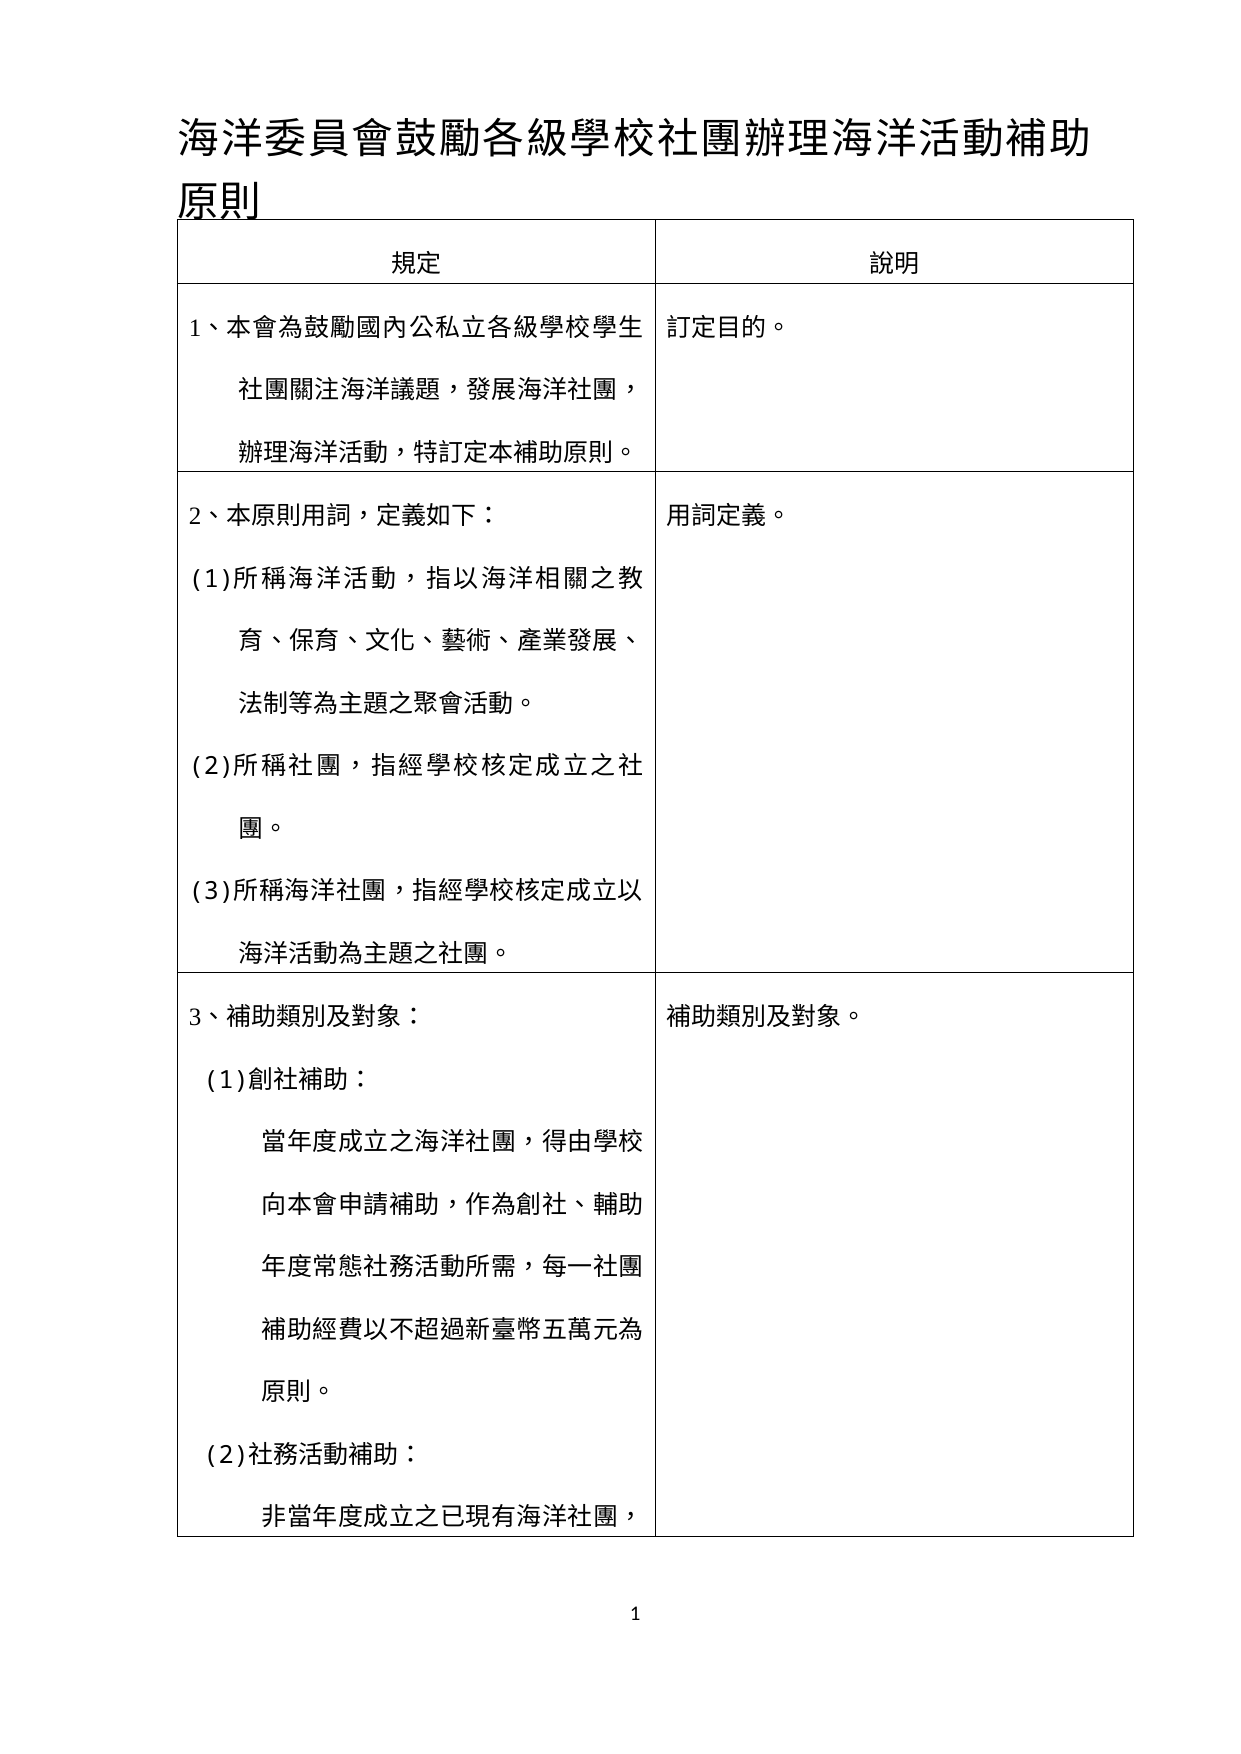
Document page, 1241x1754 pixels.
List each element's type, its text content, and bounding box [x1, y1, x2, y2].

table_cell 補助類別及對象。 [656, 973, 1133, 1536]
table_header 說明 [656, 220, 1133, 283]
table_header 規定 [178, 220, 655, 283]
table_cell 本會為鼓勵國內公私立各級學校學生社團關注海洋議題，發展海洋社團，辦理海洋活動，特訂定本補助原則。 [178, 284, 655, 471]
table_cell 用詞定義。 [656, 472, 1133, 972]
table_cell 訂定目的。 [656, 284, 1133, 471]
table_cell 補助類別及對象： 創社補助： 當年度成立之海洋社團，得由學校向本會申請補助，作為創社、輔助年度常態社務活動所需，每一社團補助經費以不超過新臺幣五萬元為原則。 社務活動補助： 非當年度成立之已現有海洋社團， [178, 973, 655, 1536]
table_cell 本原則用詞，定義如下： 所稱海洋活動，指以海洋相關之教育、保育、文化、藝術、產業發展、法制等為主題之聚會活動。 所稱社團，指經學校核定成立之社團。 所稱海洋社團，指經學校核定成立以海洋活動為主題之社團。 [178, 472, 655, 972]
text 海洋委員會鼓勵各級學校社團辦理海洋活動補助原則 [177, 94, 1092, 219]
